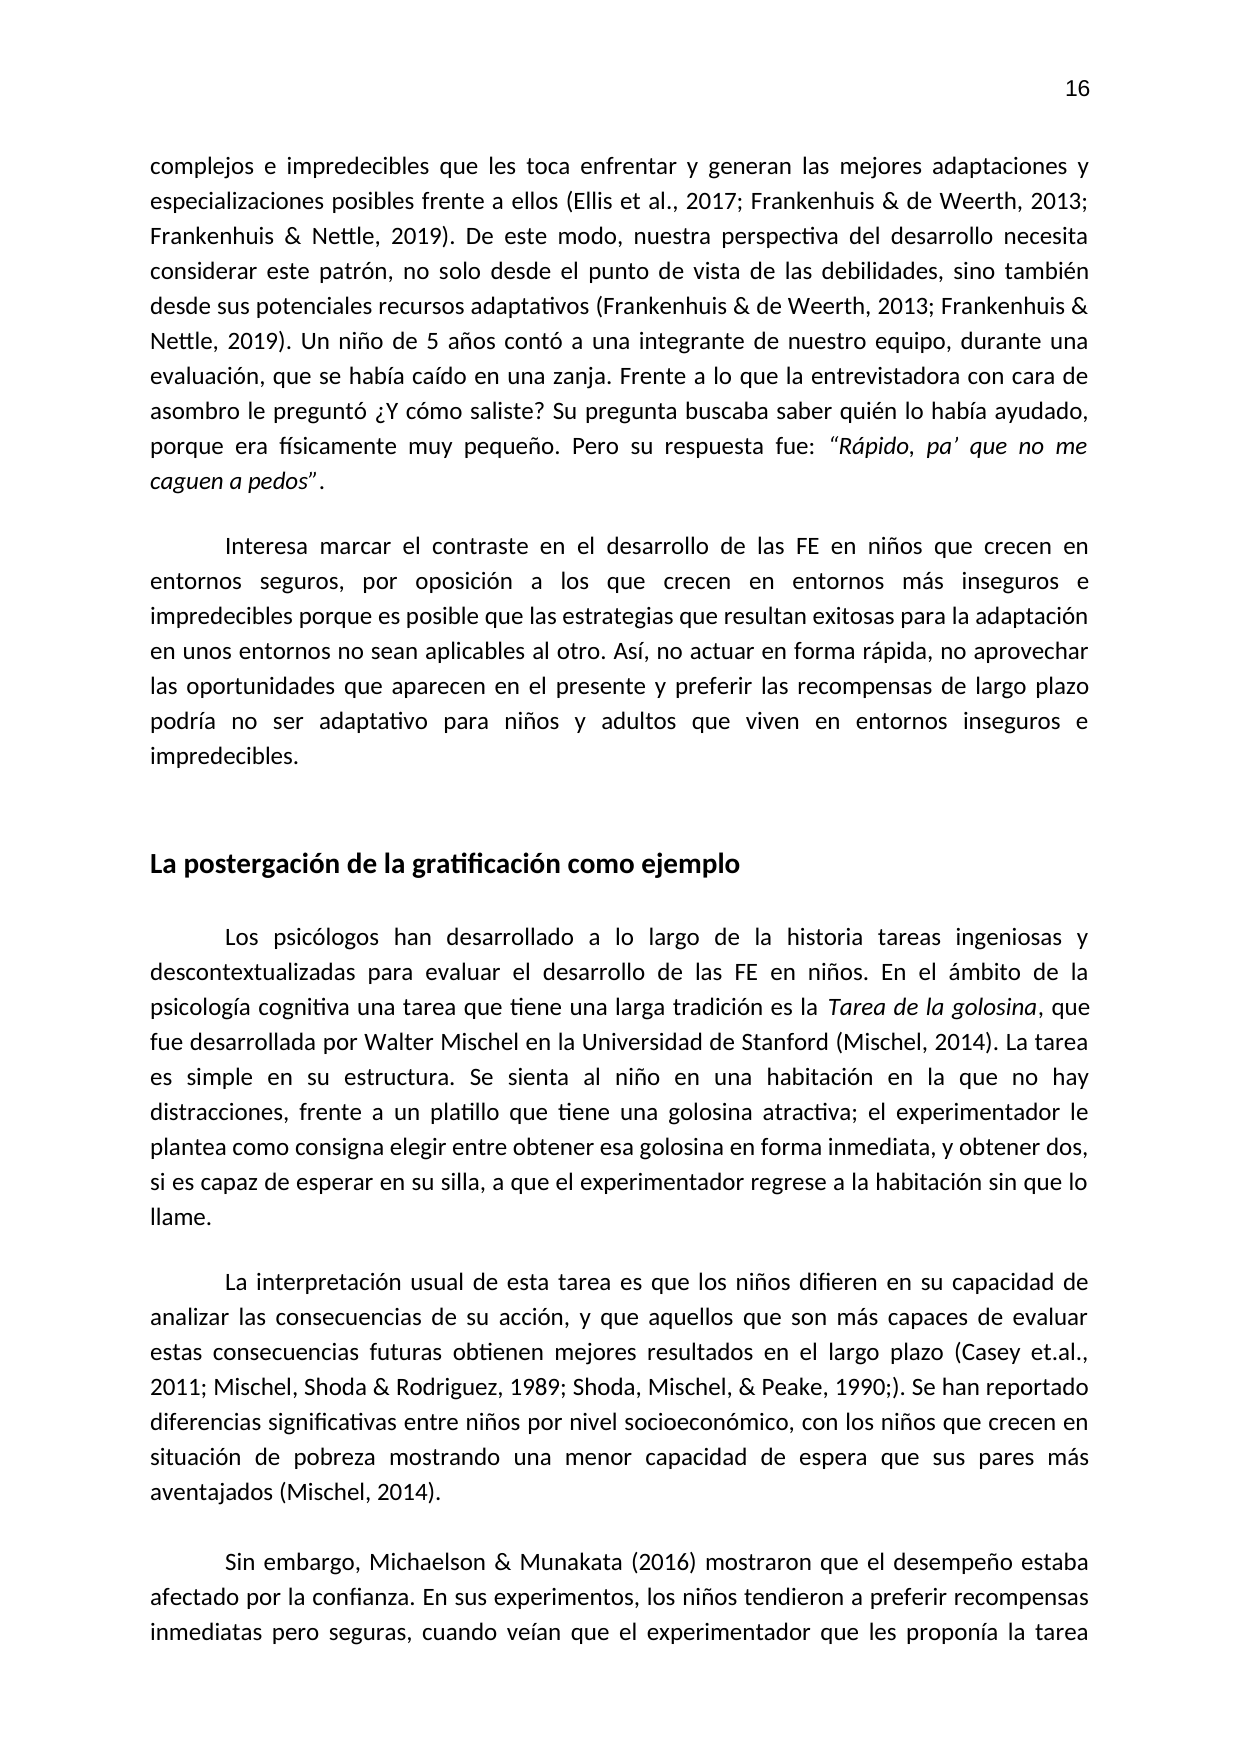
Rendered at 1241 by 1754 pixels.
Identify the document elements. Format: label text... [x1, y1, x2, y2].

text La interpretación usual de esta tarea es que los niños difieren en su capacidad de analizar las consecuencias de su acción, y que aquellos que son más capaces de evaluar estas consecuencias futuras obtienen mejores resultados en el largo plazo (Casey et.al., 2011; Mischel, Shoda & Rodriguez, 1989; Shoda, Mischel, & Peake, 1990;). Se han reportado diferencias significativas entre niños por nivel socioeconómico, con los niños que crecen en situación de pobreza mostrando una menor capacidad de espera que sus pares más aventajados (Mischel, 2014). [150, 1266, 1090, 1507]
text La postergación de la gratificación como ejemplo [150, 845, 1090, 881]
text Los psicólogos han desarrollado a lo largo de la historia tareas ingeniosas y descontextualizadas para evaluar el desarrollo de las FE en niños. En el ámbito de la psicología cognitiva una tarea que tiene una larga tradición es la Tarea de la golosina, que fue desarrollada por Walter Mischel en la Universidad de Stanford (Mischel, 2014). La tarea es simple en su estructura. Se sienta al niño en una habitación en la que no hay distracciones, frente a un platillo que tiene una golosina atractiva; el experimentador le plantea como consigna elegir entre obtener esa golosina en forma inmediata, y obtener dos, si es capaz de esperar en su silla, a que el experimentador regrese a la habitación sin que lo llame. [150, 921, 1090, 1232]
text Interesa marcar el contraste en el desarrollo de las FE en niños que crecen en entornos seguros, por oposición a los que crecen en entornos más inseguros e impredecibles porque es posible que las estrategias que resultan exitosas para la adaptación en unos entornos no sean aplicables al otro. Así, no actuar en forma rápida, no aprovechar las oportunidades que aparecen en el presente y preferir las recompensas de largo plazo podría no ser adaptativo para niños y adultos que viven en entornos inseguros e impredecibles. [150, 530, 1090, 771]
text complejos e impredecibles que les toca enfrentar y generan las mejores adaptaciones y especializaciones posibles frente a ellos (Ellis et al., 2017; Frankenhuis & de Weerth, 2013; Frankenhuis & Nettle, 2019). De este modo, nuestra perspectiva del desarrollo necesita considerar este patrón, no solo desde el punto de vista de las debilidades, sino también desde sus potenciales recursos adaptativos (Frankenhuis & de Weerth, 2013; Frankenhuis & Nettle, 2019). Un niño de 5 años contó a una integrante de nuestro equipo, durante una evaluación, que se había caído en una zanja. Frente a lo que la entrevistadora con cara de asombro le preguntó ¿Y cómo saliste? Su pregunta buscaba saber quién lo había ayudado, porque era físicamente muy pequeño. Pero su respuesta fue: “Rápido, pa’ que no me caguen a pedos”. [150, 150, 1090, 496]
text Sin embargo, Michaelson & Munakata (2016) mostraron que el desempeño estaba afectado por la confianza. En sus experimentos, los niños tendieron a preferir recompensas inmediatas pero seguras, cuando veían que el experimentador que les proponía la tarea [150, 1546, 1090, 1647]
